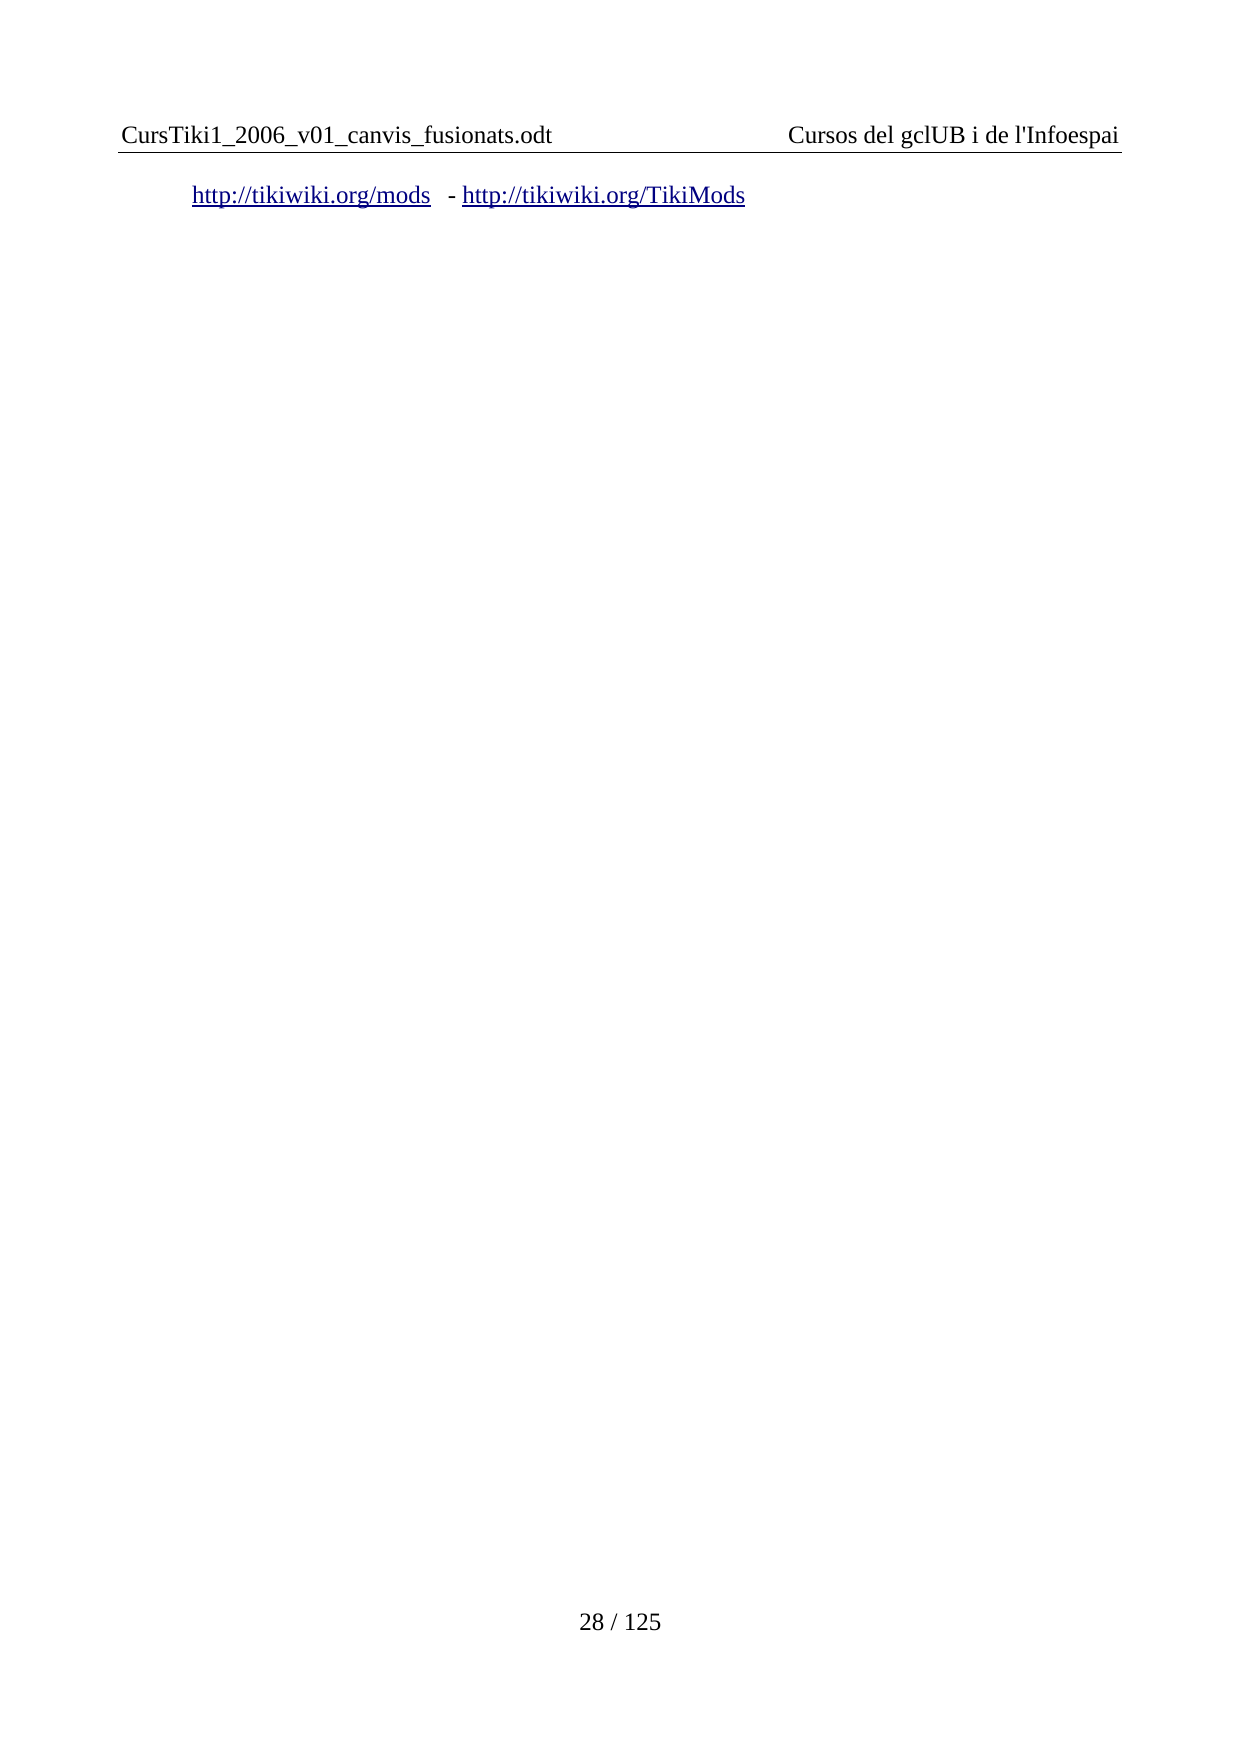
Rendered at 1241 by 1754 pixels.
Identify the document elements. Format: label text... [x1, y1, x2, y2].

list Mods: http://tikiwiki.org/mods - http://tikiwiki.org/TikiMods [162, 181, 1122, 209]
